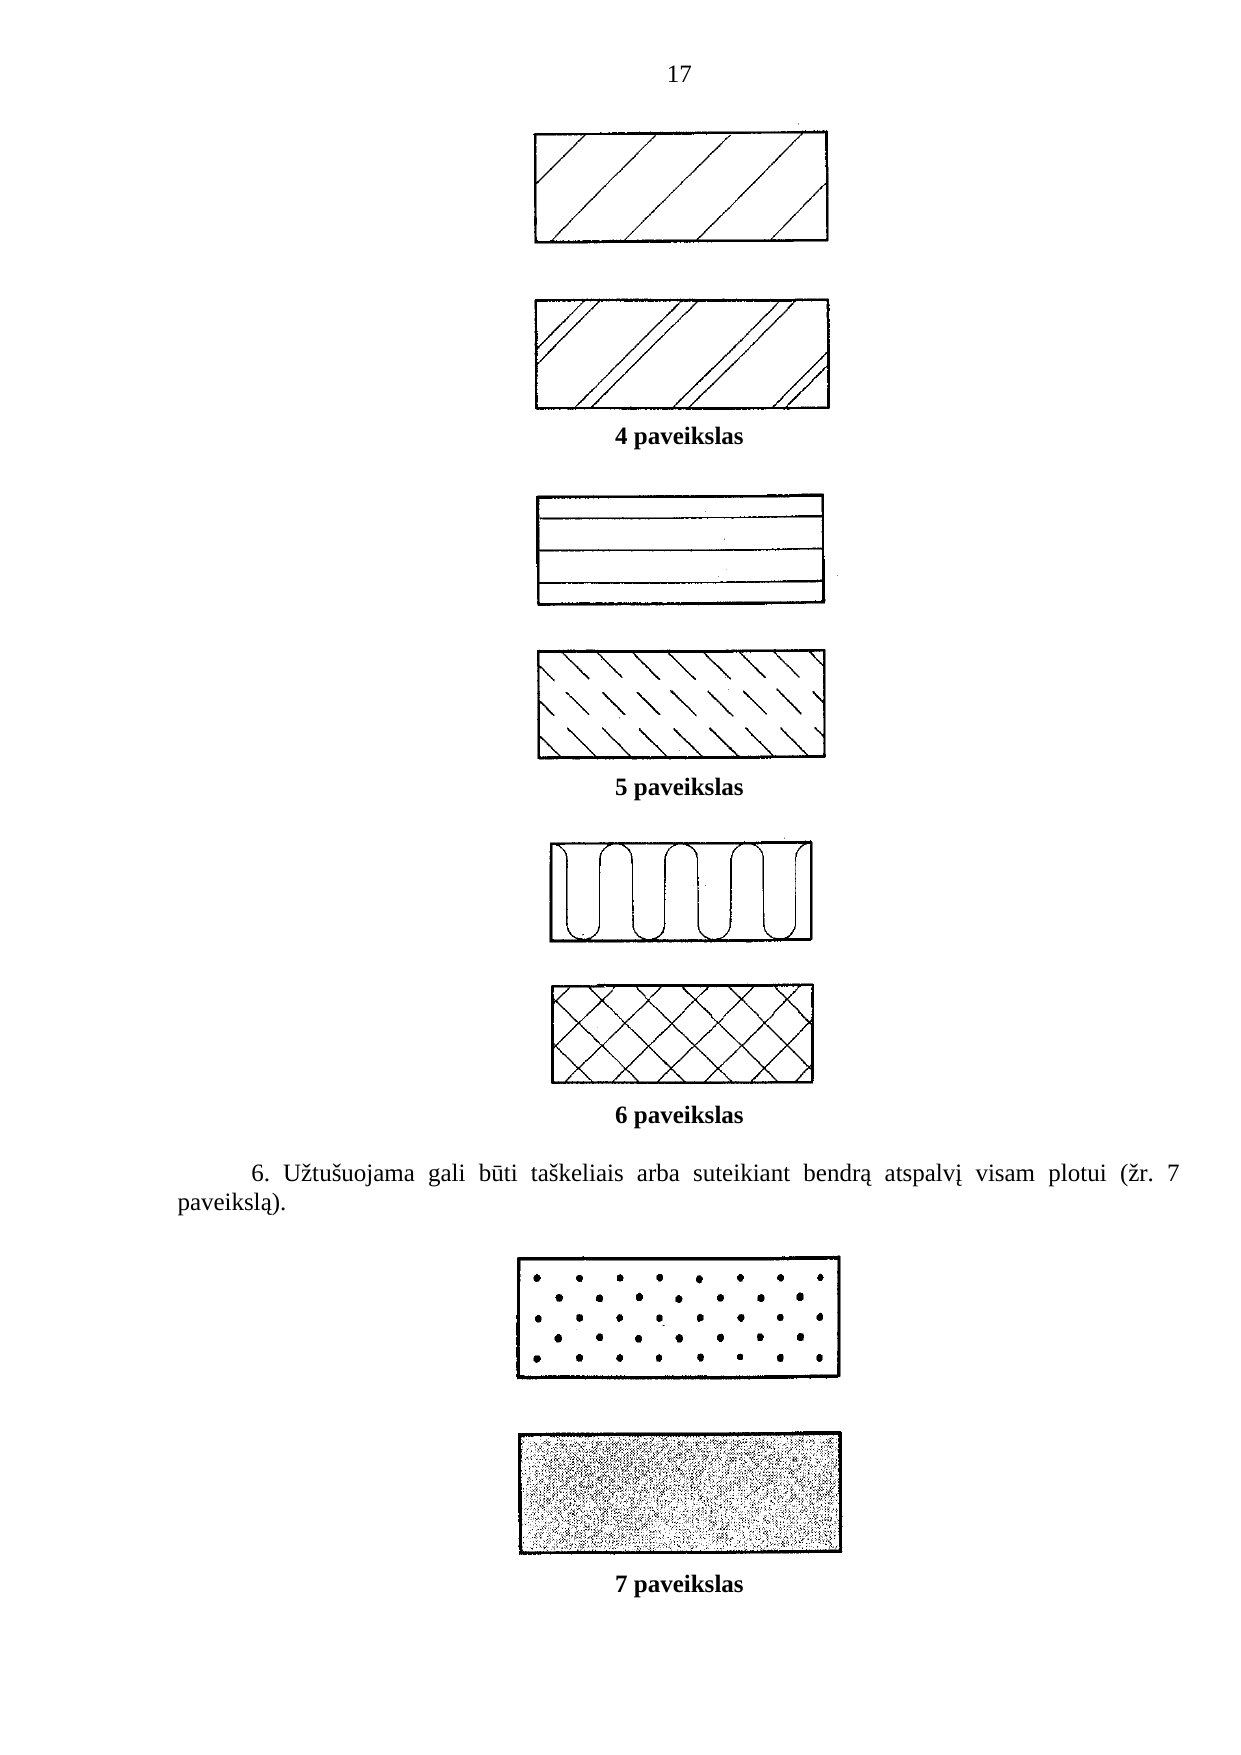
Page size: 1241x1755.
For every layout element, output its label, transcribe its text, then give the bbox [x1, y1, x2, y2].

text 4 paveikslas [177, 421, 1181, 450]
text 6. Užtušuojama gali būti taškeliais arba suteikiant bendrą atspalvį visam plotui (žr. 7 paveikslą). [177, 1158, 1181, 1215]
text 6 paveikslas [177, 1100, 1181, 1129]
text 7 paveikslas [177, 1569, 1181, 1598]
text 5 paveikslas [177, 772, 1181, 801]
